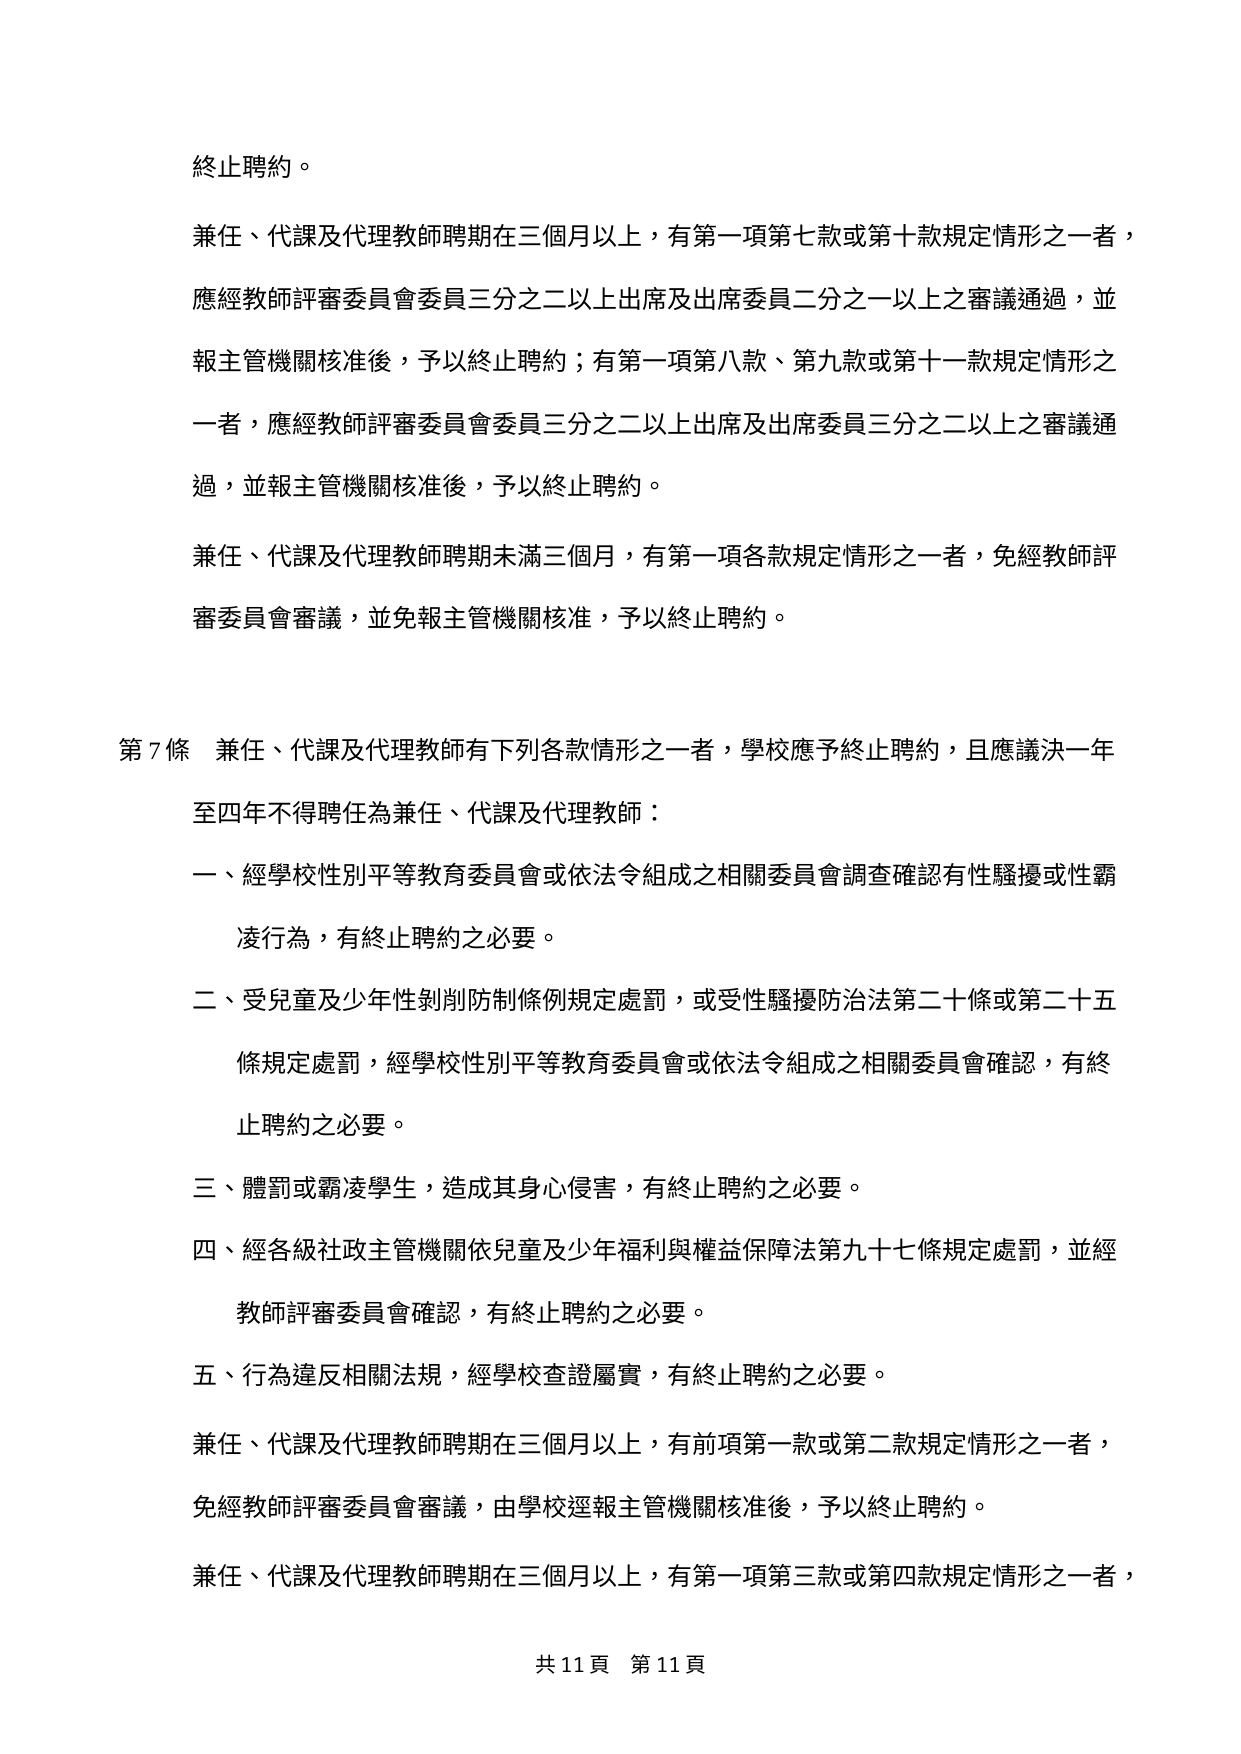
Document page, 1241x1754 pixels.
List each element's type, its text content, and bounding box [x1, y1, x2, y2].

text 四、經各級社政主管機關依兒童及少年福利與權益保障法第九十七條規定處罰，並經教師評審委員會確認，有終止聘約之必要。 [192, 1207, 1122, 1332]
text 兼任、代課及代理教師聘期在三個月以上，有第一項第三款或第四款規定情形之一者，應經教師評審委員會委員三分之二以上出席及出席委員二分之一以上之審議通過，並報主管機關核准後，予以終止聘約；有第一項第五款規定情形者，應經教師評審委員會委員三分之二以上出席及出席委員三分之二以上之審議通過，並報主管機關核准後，予以終止聘約。 [192, 1533, 1122, 1596]
text 終止聘約。 [192, 124, 1122, 186]
text 五、行為違反相關法規，經學校查證屬實，有終止聘約之必要。 [192, 1332, 1122, 1394]
text 兼任、代課及代理教師聘期未滿三個月，有第一項各款規定情形之一者，免經教師評審委員會審議，並免報主管機關核准，予以終止聘約。 [192, 513, 1122, 638]
text 一、經學校性別平等教育委員會或依法令組成之相關委員會調查確認有性騷擾或性霸凌行為，有終止聘約之必要。 [192, 832, 1122, 957]
text 三、體罰或霸凌學生，造成其身心侵害，有終止聘約之必要。 [192, 1144, 1122, 1207]
text 兼任、代課及代理教師聘期在三個月以上，有前項第一款或第二款規定情形之一者，免經教師評審委員會審議，由學校逕報主管機關核准後，予以終止聘約。 [192, 1401, 1122, 1526]
text 兼任、代課及代理教師聘期在三個月以上，有第一項第七款或第十款規定情形之一者，應經教師評審委員會委員三分之二以上出席及出席委員二分之一以上之審議通過，並報主管機關核准後，予以終止聘約；有第一項第八款、第九款或第十一款規定情形之一者，應經教師評審委員會委員三分之二以上出席及出席委員三分之二以上之審議通過，並報主管機關核准後，予以終止聘約。 [192, 193, 1122, 506]
text 二、受兒童及少年性剝削防制條例規定處罰，或受性騷擾防治法第二十條或第二十五條規定處罰，經學校性別平等教育委員會或依法令組成之相關委員會確認，有終止聘約之必要。 [192, 957, 1122, 1144]
text 第7條 兼任、代課及代理教師有下列各款情形之一者，學校應予終止聘約，且應議決一年至四年不得聘任為兼任、代課及代理教師： [118, 707, 1122, 832]
